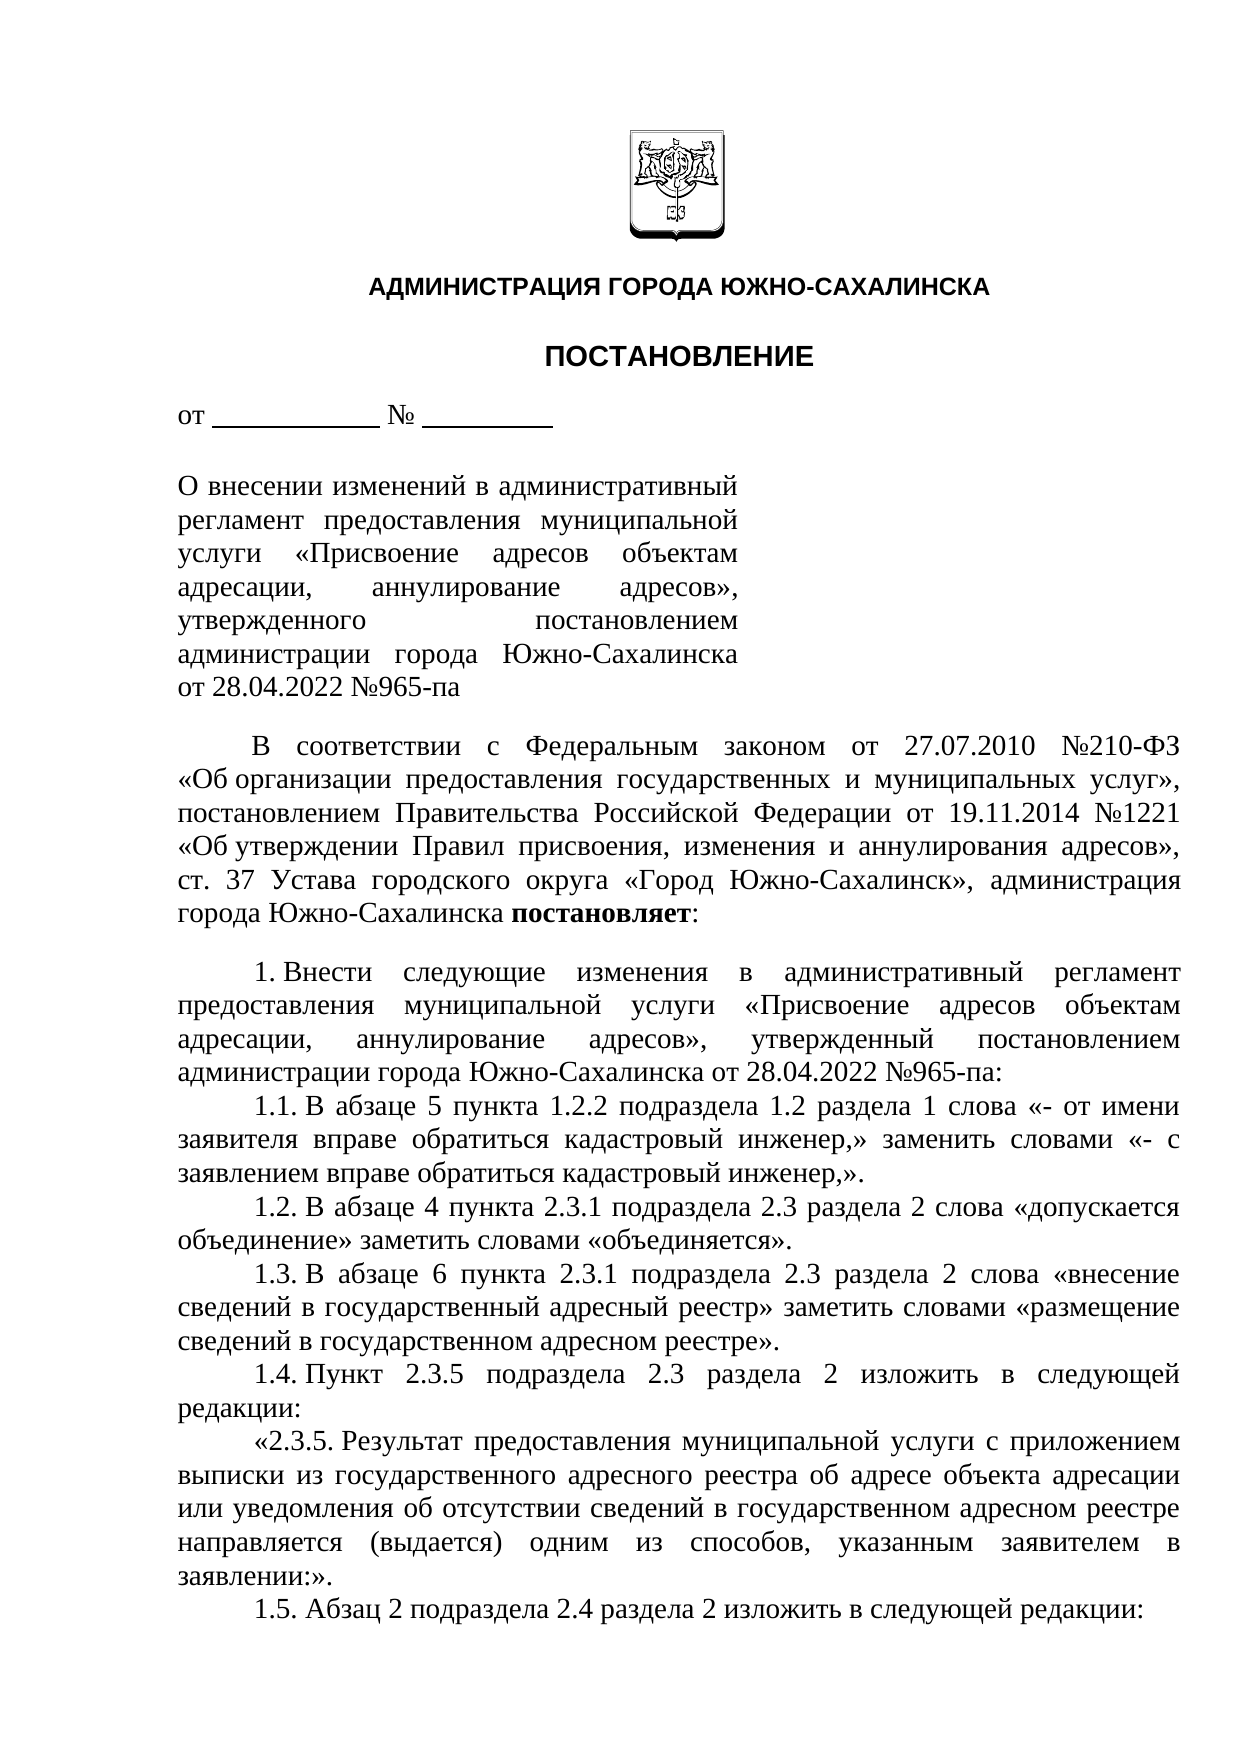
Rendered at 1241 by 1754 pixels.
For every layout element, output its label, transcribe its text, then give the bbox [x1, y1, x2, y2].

text 1.1. В абзаце 5 пункта 1.2.2 подраздела 1.2 раздела 1 слова «- от имени заявителя вправе обратиться кадастровый инженер,» заменить словами «- с заявлением вправе обратиться кадастровый инженер,». [177, 1088, 1181, 1189]
text В соответствии с Федеральным законом от 27.07.2010 №210-ФЗ «Об организации предоставления государственных и муниципальных услуг», постановлением Правительства Российской Федерации от 19.11.2014 №1221 «Об утверждении Правил присвоения, изменения и аннулирования адресов», ст. 37 Устава городского округа «Город Южно-Сахалинск», администрация города Южно‑Сахалинска постановляет: [177, 728, 1181, 929]
text АДМИНИСТРАЦИЯ ГОРОДА ЮЖНО-САХАЛИНСКА [177, 272, 1181, 301]
text 1.4. Пункт 2.3.5 подраздела 2.3 раздела 2 изложить в следующей редакции: [177, 1356, 1181, 1423]
text О внесении изменений в административный регламент предоставления муниципальной услуги «Присвоение адресов объектам адресации, аннулирование адресов», утвержденного постановлением администрации города Южно-Сахалинска от 28.04.2022 №965‑па [177, 468, 738, 703]
text от № [177, 397, 1181, 431]
text ПОСТАНОВЛЕНИЕ [177, 339, 1181, 372]
text «2.3.5. Результат предоставления муниципальной услуги с приложением выписки из государственного адресного реестра об адресе объекта адресации или уведомления об отсутствии сведений в государственном адресном реестре направляется (выдается) одним из способов, указанным заявителем в заявлении:». [177, 1423, 1181, 1591]
text 1. Внести следующие изменения в административный регламент предоставления муниципальной услуги «Присвоение адресов объектам адресации, аннулирование адресов», утвержденный постановлением администрации города Южно-Сахалинска от 28.04.2022 №965-па: [177, 954, 1181, 1088]
text 1.2. В абзаце 4 пункта 2.3.1 подраздела 2.3 раздела 2 слова «допускается объединение» заметить словами «объединяется». [177, 1189, 1181, 1256]
text 1.3. В абзаце 6 пункта 2.3.1 подраздела 2.3 раздела 2 слова «внесение сведений в государственный адресный реестр» заметить словами «размещение сведений в государственном адресном реестре». [177, 1256, 1181, 1356]
text 1.5. Абзац 2 подраздела 2.4 раздела 2 изложить в следующей редакции: [177, 1591, 1181, 1625]
